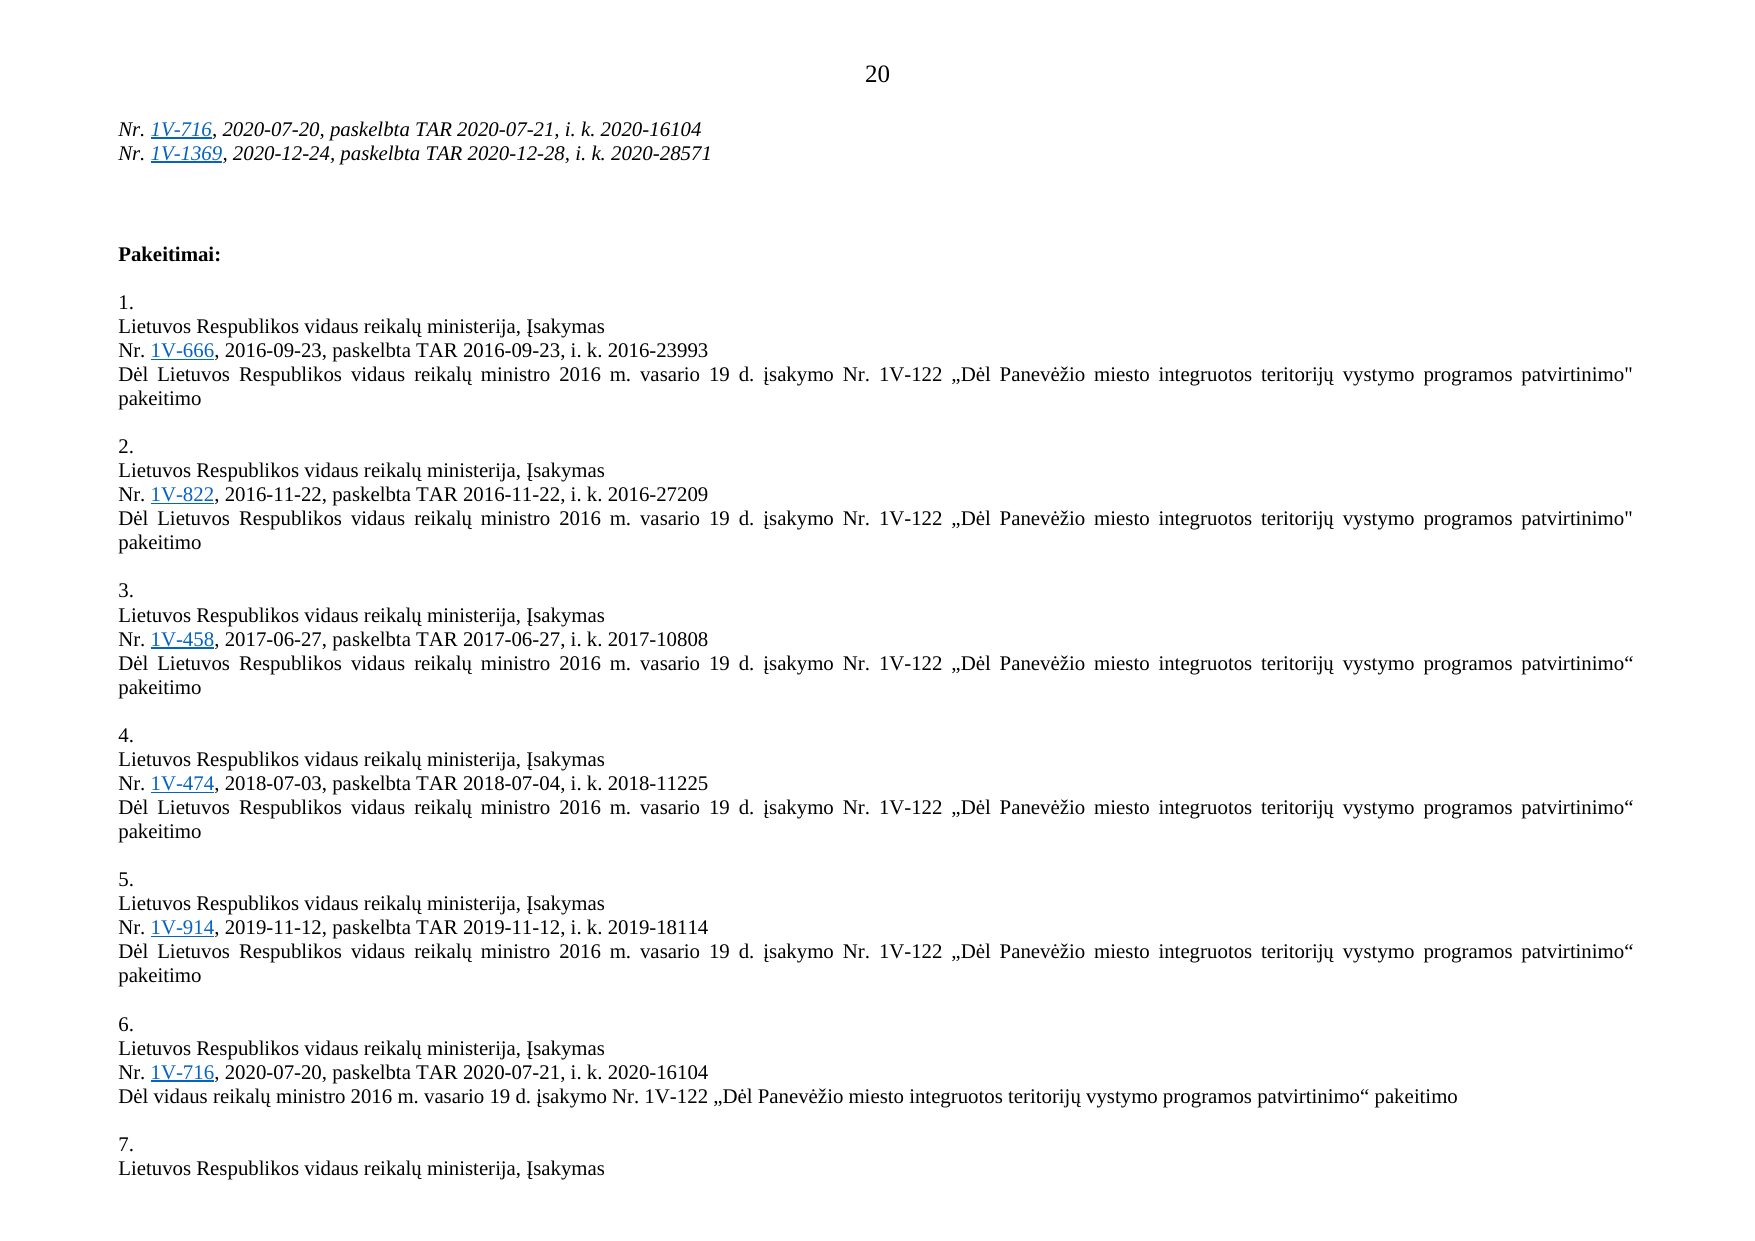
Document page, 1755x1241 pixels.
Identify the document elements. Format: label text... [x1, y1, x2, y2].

text Lietuvos Respublikos vidaus reikalų ministerija, Įsakymas [118, 891, 1636, 915]
text Dėl Lietuvos Respublikos vidaus reikalų ministro 2016 m. vasario 19 d. įsakymo Nr. 1V-122 „Dėl Panevėžio miesto integruotos teritorijų vystymo programos patvirtinimo" pakeitimo [118, 506, 1636, 554]
text Nr. 1V-1369, 2020-12-24, paskelbta TAR 2020-12-28, i. k. 2020-28571 [118, 141, 1636, 165]
text Nr. 1V-716, 2020-07-20, paskelbta TAR 2020-07-21, i. k. 2020-16104 [118, 117, 1636, 141]
text Dėl vidaus reikalų ministro 2016 m. vasario 19 d. įsakymo Nr. 1V-122 „Dėl Panevėžio miesto integruotos teritorijų vystymo programos patvirtinimo“ pakeitimo [118, 1084, 1636, 1108]
text 4. [118, 723, 1636, 747]
text Nr. 1V-716, 2020-07-20, paskelbta TAR 2020-07-21, i. k. 2020-16104 [118, 1060, 1636, 1084]
text 1. [118, 290, 1636, 314]
text Lietuvos Respublikos vidaus reikalų ministerija, Įsakymas [118, 458, 1636, 482]
text Pakeitimai: [118, 242, 1636, 266]
text 5. [118, 867, 1636, 891]
text Nr. 1V-822, 2016-11-22, paskelbta TAR 2016-11-22, i. k. 2016-27209 [118, 482, 1636, 506]
text Lietuvos Respublikos vidaus reikalų ministerija, Įsakymas [118, 1156, 1636, 1180]
text Nr. 1V-474, 2018-07-03, paskelbta TAR 2018-07-04, i. k. 2018-11225 [118, 771, 1636, 795]
text 6. [118, 1012, 1636, 1036]
text Nr. 1V-458, 2017-06-27, paskelbta TAR 2017-06-27, i. k. 2017-10808 [118, 627, 1636, 651]
text Dėl Lietuvos Respublikos vidaus reikalų ministro 2016 m. vasario 19 d. įsakymo Nr. 1V-122 „Dėl Panevėžio miesto integruotos teritorijų vystymo programos patvirtinimo“ pakeitimo [118, 795, 1636, 843]
text Dėl Lietuvos Respublikos vidaus reikalų ministro 2016 m. vasario 19 d. įsakymo Nr. 1V-122 „Dėl Panevėžio miesto integruotos teritorijų vystymo programos patvirtinimo“ pakeitimo [118, 651, 1636, 699]
text Dėl Lietuvos Respublikos vidaus reikalų ministro 2016 m. vasario 19 d. įsakymo Nr. 1V-122 „Dėl Panevėžio miesto integruotos teritorijų vystymo programos patvirtinimo" pakeitimo [118, 362, 1636, 410]
text Lietuvos Respublikos vidaus reikalų ministerija, Įsakymas [118, 1036, 1636, 1060]
text 7. [118, 1132, 1636, 1156]
text Lietuvos Respublikos vidaus reikalų ministerija, Įsakymas [118, 314, 1636, 338]
text 3. [118, 578, 1636, 602]
text Nr. 1V-666, 2016-09-23, paskelbta TAR 2016-09-23, i. k. 2016-23993 [118, 338, 1636, 362]
text Lietuvos Respublikos vidaus reikalų ministerija, Įsakymas [118, 602, 1636, 627]
text Nr. 1V-914, 2019-11-12, paskelbta TAR 2019-11-12, i. k. 2019-18114 [118, 915, 1636, 939]
text Dėl Lietuvos Respublikos vidaus reikalų ministro 2016 m. vasario 19 d. įsakymo Nr. 1V-122 „Dėl Panevėžio miesto integruotos teritorijų vystymo programos patvirtinimo“ pakeitimo [118, 939, 1636, 987]
text 2. [118, 434, 1636, 458]
text Lietuvos Respublikos vidaus reikalų ministerija, Įsakymas [118, 747, 1636, 771]
